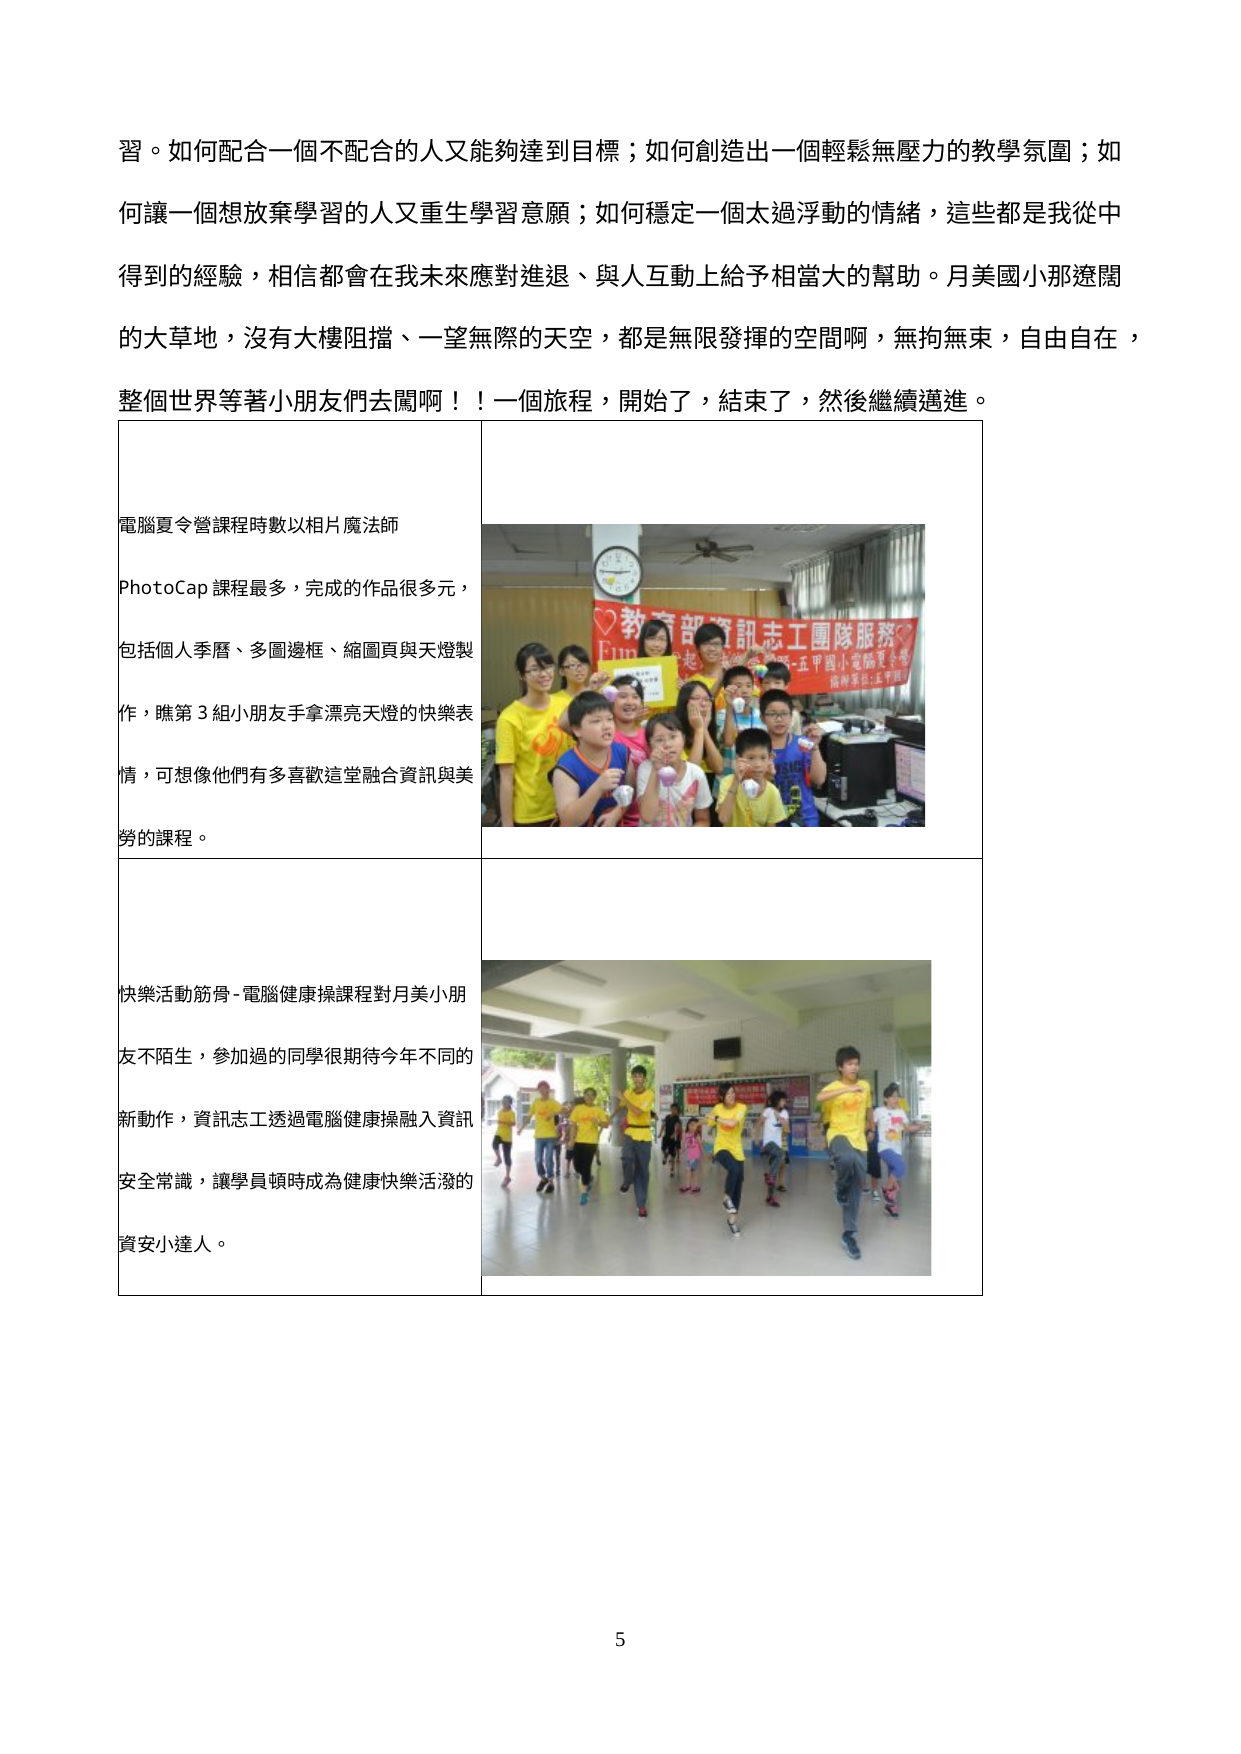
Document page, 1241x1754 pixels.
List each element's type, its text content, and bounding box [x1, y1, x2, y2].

table_cell [482, 859, 982, 1295]
table_header 電腦夏令營課程時數以相片魔法師PhotoCap課程最多，完成的作品很多元，包括個人季曆、多圖邊框、縮圖頁與天燈製作，瞧第3組小朋友手拿漂亮天燈的快樂表情，可想像他們有多喜歡這堂融合資訊與美勞的課程。 [119, 421, 481, 858]
table_cell 快樂活動筋骨-電腦健康操課程對月美小朋友不陌生，參加過的同學很期待今年不同的新動作，資訊志工透過電腦健康操融入資訊安全常識，讓學員頓時成為健康快樂活潑的資安小達人。 [119, 859, 481, 1295]
table_header [482, 421, 982, 858]
text 每個小朋友各有他們獨特的個性，有的害羞文靜、有的火爆衝動、有的好勝心極強、有的極度熱心、有的不太有自信，不能只是把他們當小朋友來對待，他們各是與眾不同的個體。我在這幾天努力地了解、觀察，嘗試著配合每個人卻又不失自己的味道，一起歡樂地合作學習。如何配合一個不配合的人又能夠達到目標；如何創造出一個輕鬆無壓力的教學氛圍；如何讓一個想放棄學習的人又重生學習意願；如何穩定一個太過浮動的情緒，這些都是我從中得到的經驗，相信都會在我未來應對進退、與人互動上給予相當大的幫助。月美國小那遼闊的大草地，沒有大樓阻擋、一望無際的天空，都是無限發揮的空間啊，無拘無束，自由自在，整個世界等著小朋友們去闖啊！！一個旅程，開始了，結束了，然後繼續邁進。 [118, 108, 1122, 420]
